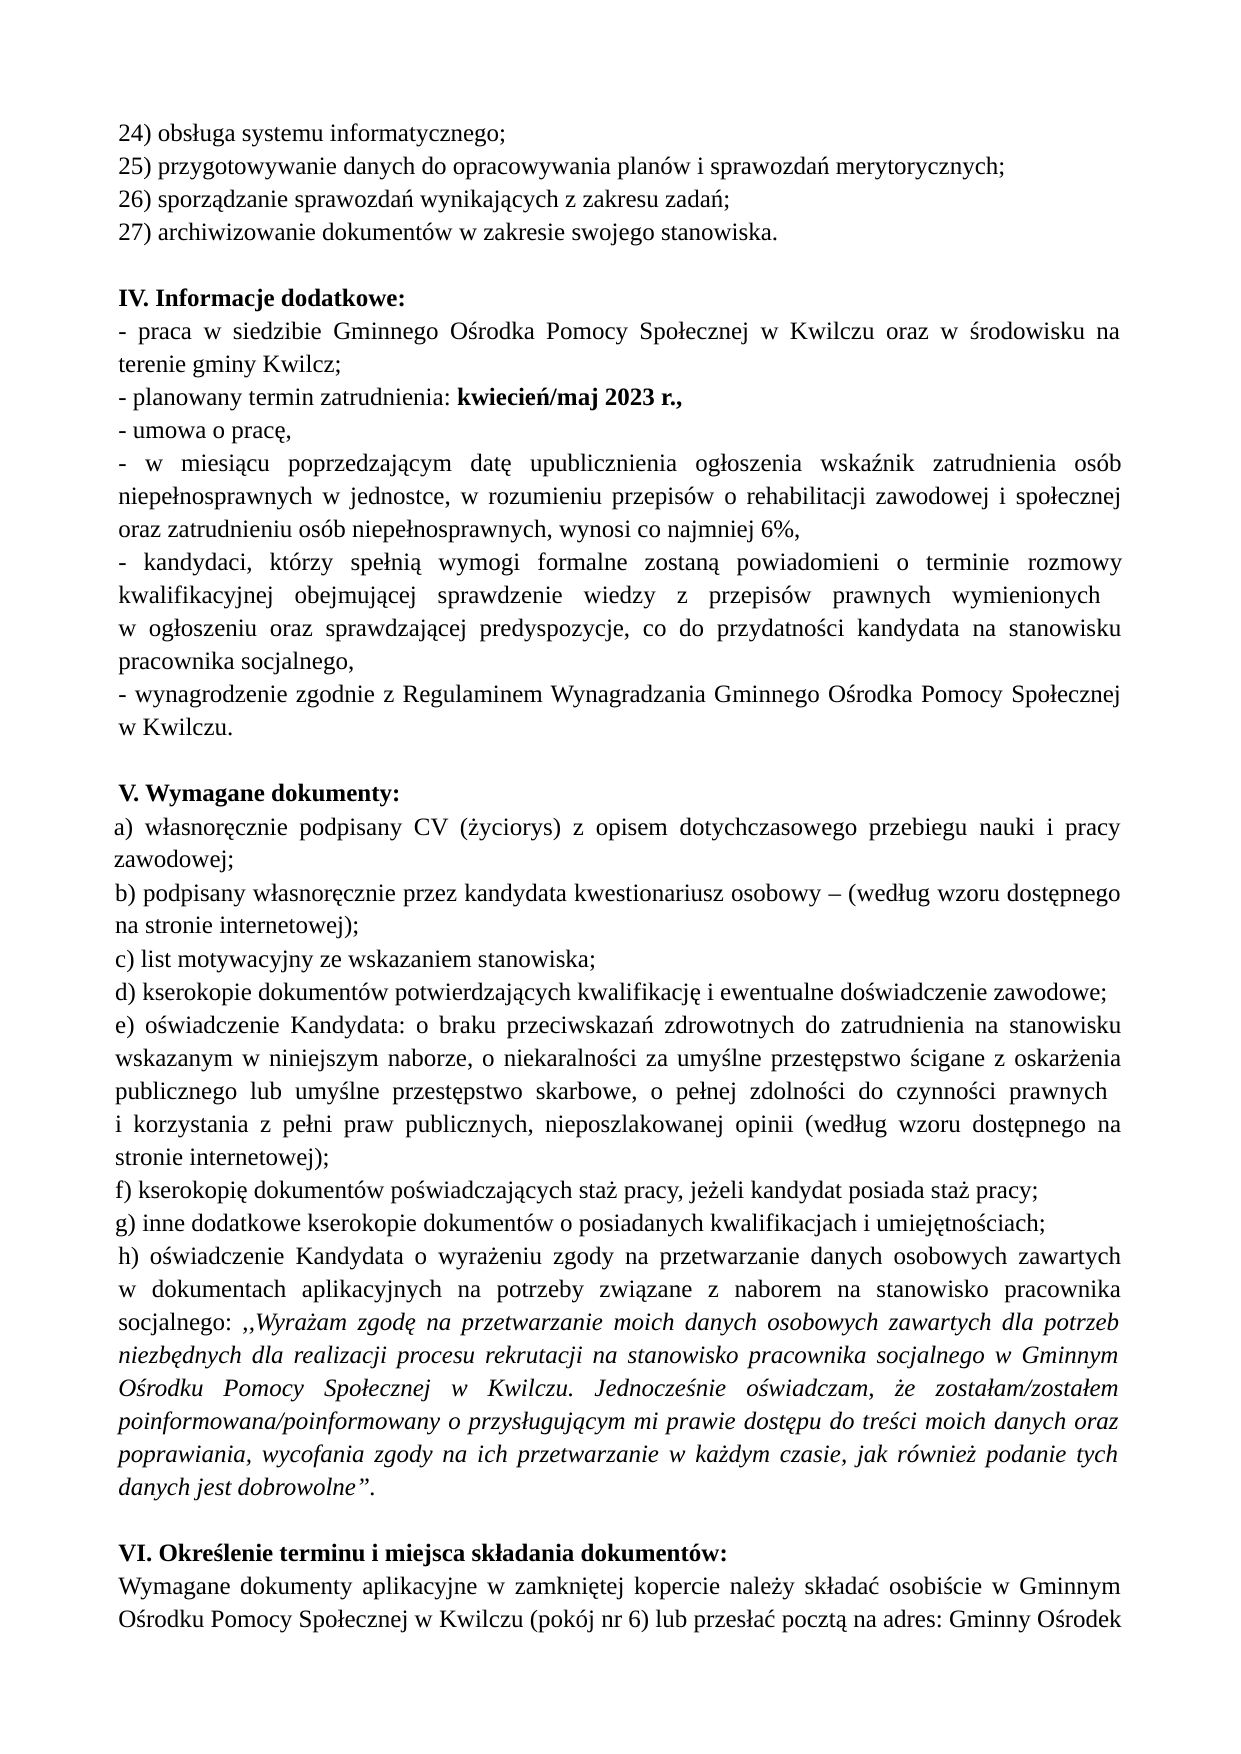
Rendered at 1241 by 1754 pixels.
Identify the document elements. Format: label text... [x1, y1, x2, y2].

list Wymagane dokumenty aplikacyjne w zamkniętej kopercie należy składać osobiście w Gminnym Ośrodku Pomocy Społecznej w Kwilczu (pokój nr 6) lub przesłać pocztą na adres: Gminny Ośrodek [118, 1571, 1122, 1633]
list VI. Określenie terminu i miejsca składania dokumentów: [118, 1538, 1122, 1567]
text 26) sporządzanie sprawozdań wynikających z zakresu zadań; [118, 184, 1122, 213]
text - kandydaci, którzy spełnią wymogi formalne zostaną powiadomieni o terminie rozmowy kwalifikacyjnej obejmującej sprawdzenie wiedzy z przepisów prawnych wymienionych w ogłoszeniu oraz sprawdzającej predyspozycje, co do przydatności kandydata na stanowisku pracownika socjalnego, [118, 547, 1122, 675]
list c) list motywacyjny ze wskazaniem stanowiska; [115, 944, 1122, 972]
text 24) obsługa systemu informatycznego; [118, 118, 1122, 147]
text V. Wymagane dokumenty: [118, 778, 1122, 807]
list e) oświadczenie Kandydata: o braku przeciwskazań zdrowotnych do zatrudnienia na stanowisku wskazanym w niniejszym naborze, o niekaralności za umyślne przestępstwo ścigane z oskarżenia publicznego lub umyślne przestępstwo skarbowe, o pełnej zdolności do czynności prawnych i korzystania z pełni praw publicznych, nieposzlakowanej opinii (według wzoru dostępnego na stronie internetowej); [115, 1010, 1122, 1171]
text 27) archiwizowanie dokumentów w zakresie swojego stanowiska. [118, 217, 1122, 246]
text - w miesiącu poprzedzającym datę upublicznienia ogłoszenia wskaźnik zatrudnienia osób niepełnosprawnych w jednostce, w rozumieniu przepisów o rehabilitacji zawodowej i społecznej oraz zatrudnieniu osób niepełnosprawnych, wynosi co najmniej 6%, [118, 448, 1122, 543]
text - praca w siedzibie Gminnego Ośrodka Pomocy Społecznej w Kwilczu oraz w środowisku na terenie gminy Kwilcz; [118, 316, 1122, 378]
list f) kserokopię dokumentów poświadczających staż pracy, jeżeli kandydat posiada staż pracy; [115, 1175, 1122, 1203]
list d) kserokopie dokumentów potwierdzających kwalifikację i ewentualne doświadczenie zawodowe; [115, 977, 1122, 1005]
text - umowa o pracę, [118, 415, 1122, 444]
text IV. Informacje dodatkowe: [118, 283, 1122, 312]
text 25) przygotowywanie danych do opracowywania planów i sprawozdań merytorycznych; [118, 151, 1122, 180]
text h) oświadczenie Kandydata o wyrażeniu zgody na przetwarzanie danych osobowych zawartych w dokumentach aplikacyjnych na potrzeby związane z naborem na stanowisko pracownika socjalnego: ,,Wyrażam zgodę na przetwarzanie moich danych osobowych zawartych dla potrzeb niezbędnych dla realizacji procesu rekrutacji na stanowisko pracownika socjalnego w Gminnym Ośrodku Pomocy Społecznej w Kwilczu. Jednocześnie oświadczam, że zostałam/zostałem poinformowana/poinformowany o przysługującym mi prawie dostępu do treści moich danych oraz poprawiania, wycofania zgody na ich przetwarzanie w każdym czasie, jak również podanie tych danych jest dobrowolne”. [118, 1241, 1122, 1501]
list a) własnoręcznie podpisany CV (życiorys) z opisem dotychczasowego przebiegu nauki i pracy zawodowej; [113, 812, 1122, 873]
text - wynagrodzenie zgodnie z Regulaminem Wynagradzania Gminnego Ośrodka Pomocy Społecznej w Kwilczu. [118, 679, 1122, 741]
list b) podpisany własnoręcznie przez kandydata kwestionariusz osobowy – (według wzoru dostępnego na stronie internetowej); [115, 878, 1122, 939]
text - planowany termin zatrudnienia: kwiecień/maj 2023 r., [118, 382, 1122, 411]
list g) inne dodatkowe kserokopie dokumentów o posiadanych kwalifikacjach i umiejętnościach; [115, 1208, 1122, 1237]
